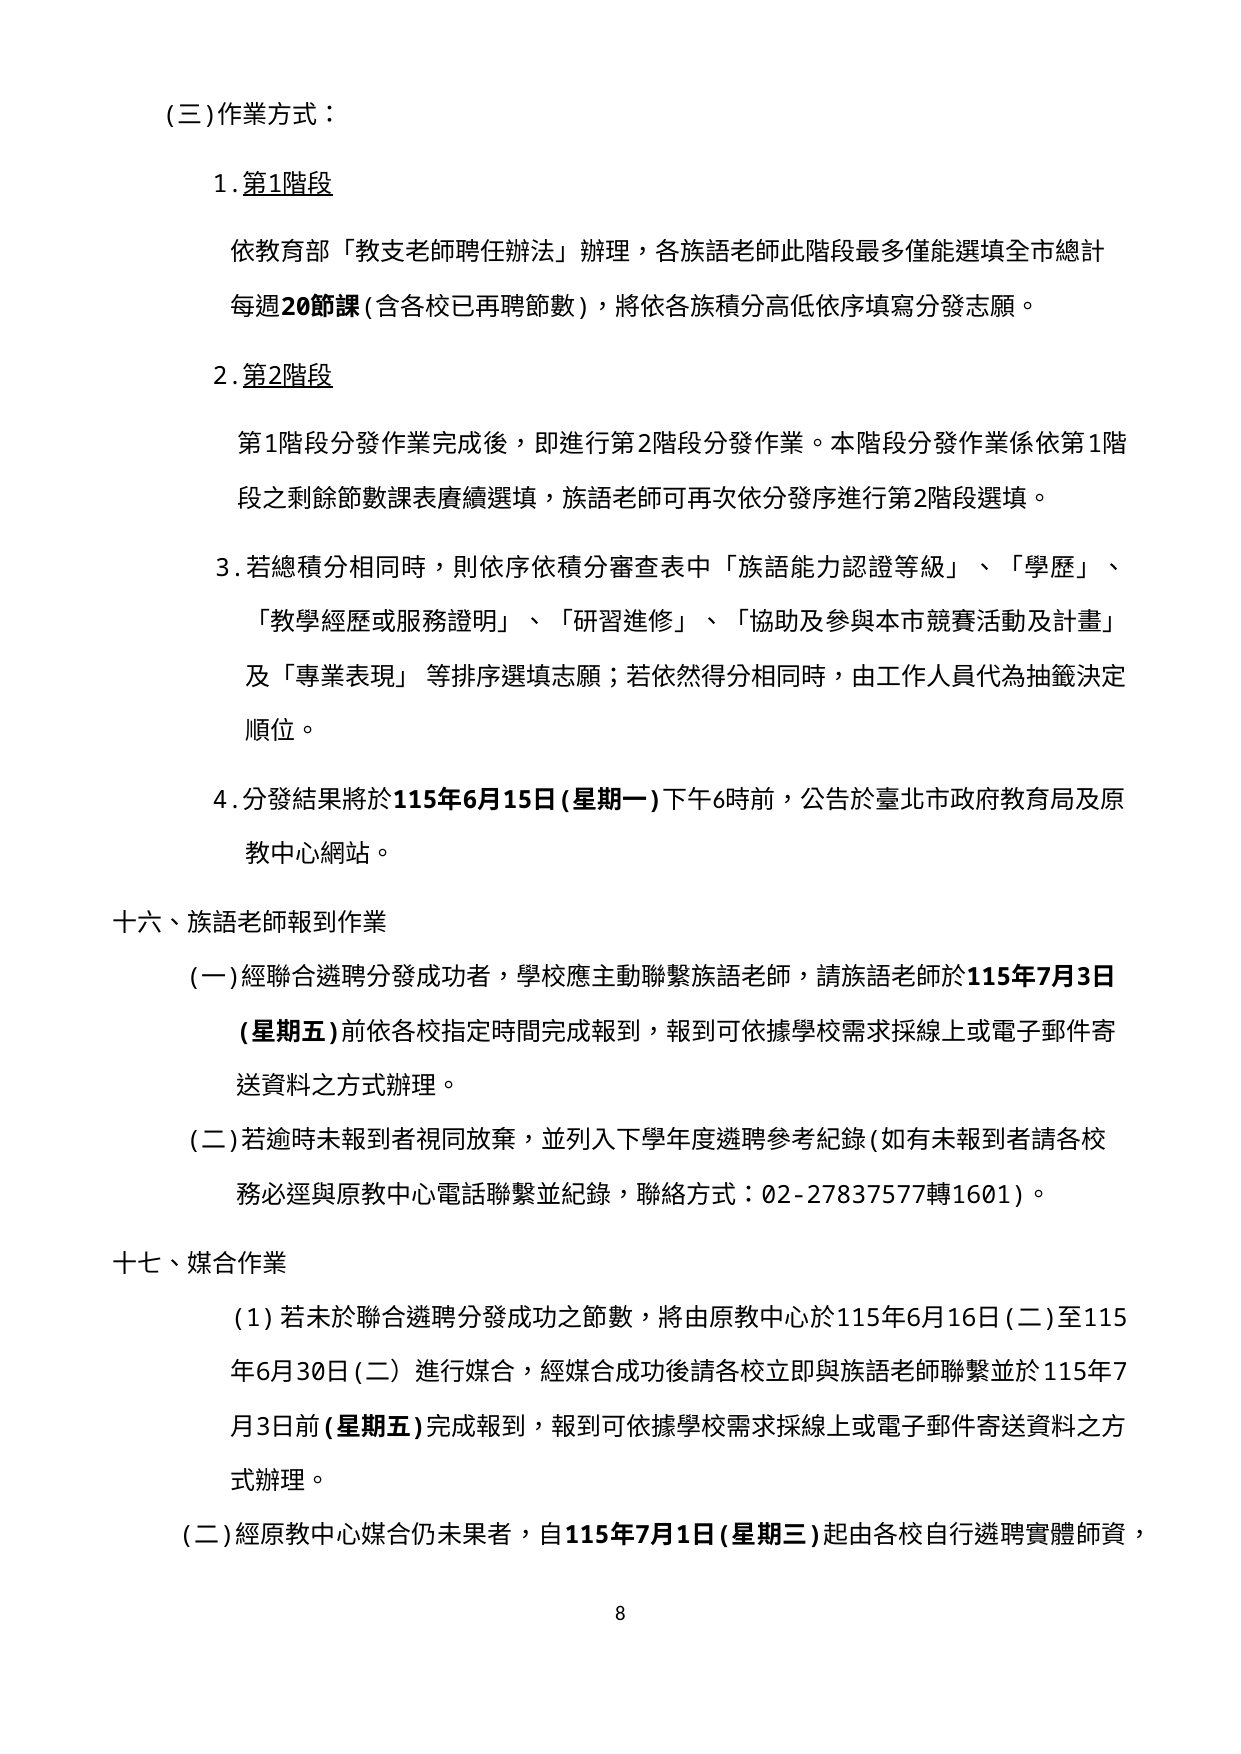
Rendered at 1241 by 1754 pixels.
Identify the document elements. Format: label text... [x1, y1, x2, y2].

list 若未於聯合遴聘分發成功之節數，將由原教中心於115年6月16日(二)至115年6月30日(二）進行媒合，經媒合成功後請各校立即與族語老師聯繫並於115年7月3日前(星期五)完成報到，報到可依據學校需求採線上或電子郵件寄送資料之方式辦理。 [231, 1297, 1128, 1497]
text 第1階段分發作業完成後，即進行第2階段分發作業。本階段分發作業係依第1階段之剩餘節數課表賡續選填，族語老師可再次依分發序進行第2階段選填。 [238, 424, 1128, 514]
text 依教育部「教支老師聘任辦法」辦理，各族語老師此階段最多僅能選填全市總計每週20節課(含各校已再聘節數)，將依各族積分高低依序填寫分發志願。 [231, 232, 1128, 322]
text (二)若逾時未報到者視同放棄，並列入下學年度遴聘參考紀錄(如有未報到者請各校務必逕與原教中心電話聯繫並紀錄，聯絡方式：02-27837577轉1601)。 [186, 1120, 1128, 1211]
text 3.若總積分相同時，則依序依積分審查表中「族語能力認證等級」、「學歷」、「教學經歷或服務證明」、「研習進修」、「協助及參與本市競賽活動及計畫」及「專業表現」 等排序選填志願；若依然得分相同時，由工作人員代為抽籤決定順位。 [215, 547, 1128, 747]
text 十六、族語老師報到作業 [112, 902, 1128, 939]
text 4.分發結果將於115年6月15日(星期一)下午6時前，公告於臺北市政府教育局及原教中心網站。 [212, 779, 1128, 870]
text 2.第2階段 [112, 355, 1128, 391]
text (一)經聯合遴聘分發成功者，學校應主動聯繫族語老師，請族語老師於115年7月3日(星期五)前依各校指定時間完成報到，報到可依據學校需求採線上或電子郵件寄送資料之方式辦理。 [186, 957, 1128, 1102]
text 十七、媒合作業 [112, 1243, 1128, 1279]
text 1.第1階段 [112, 163, 1128, 199]
text (三)作業方式： [112, 94, 1128, 130]
text (二)經原教中心媒合仍未果者，自115年7月1日(星期三)起由各校自行遴聘實體師資，或優先依規定申請本市遠距教學，其後為申請教育部本土語文直播共學。 [179, 1515, 1128, 1551]
